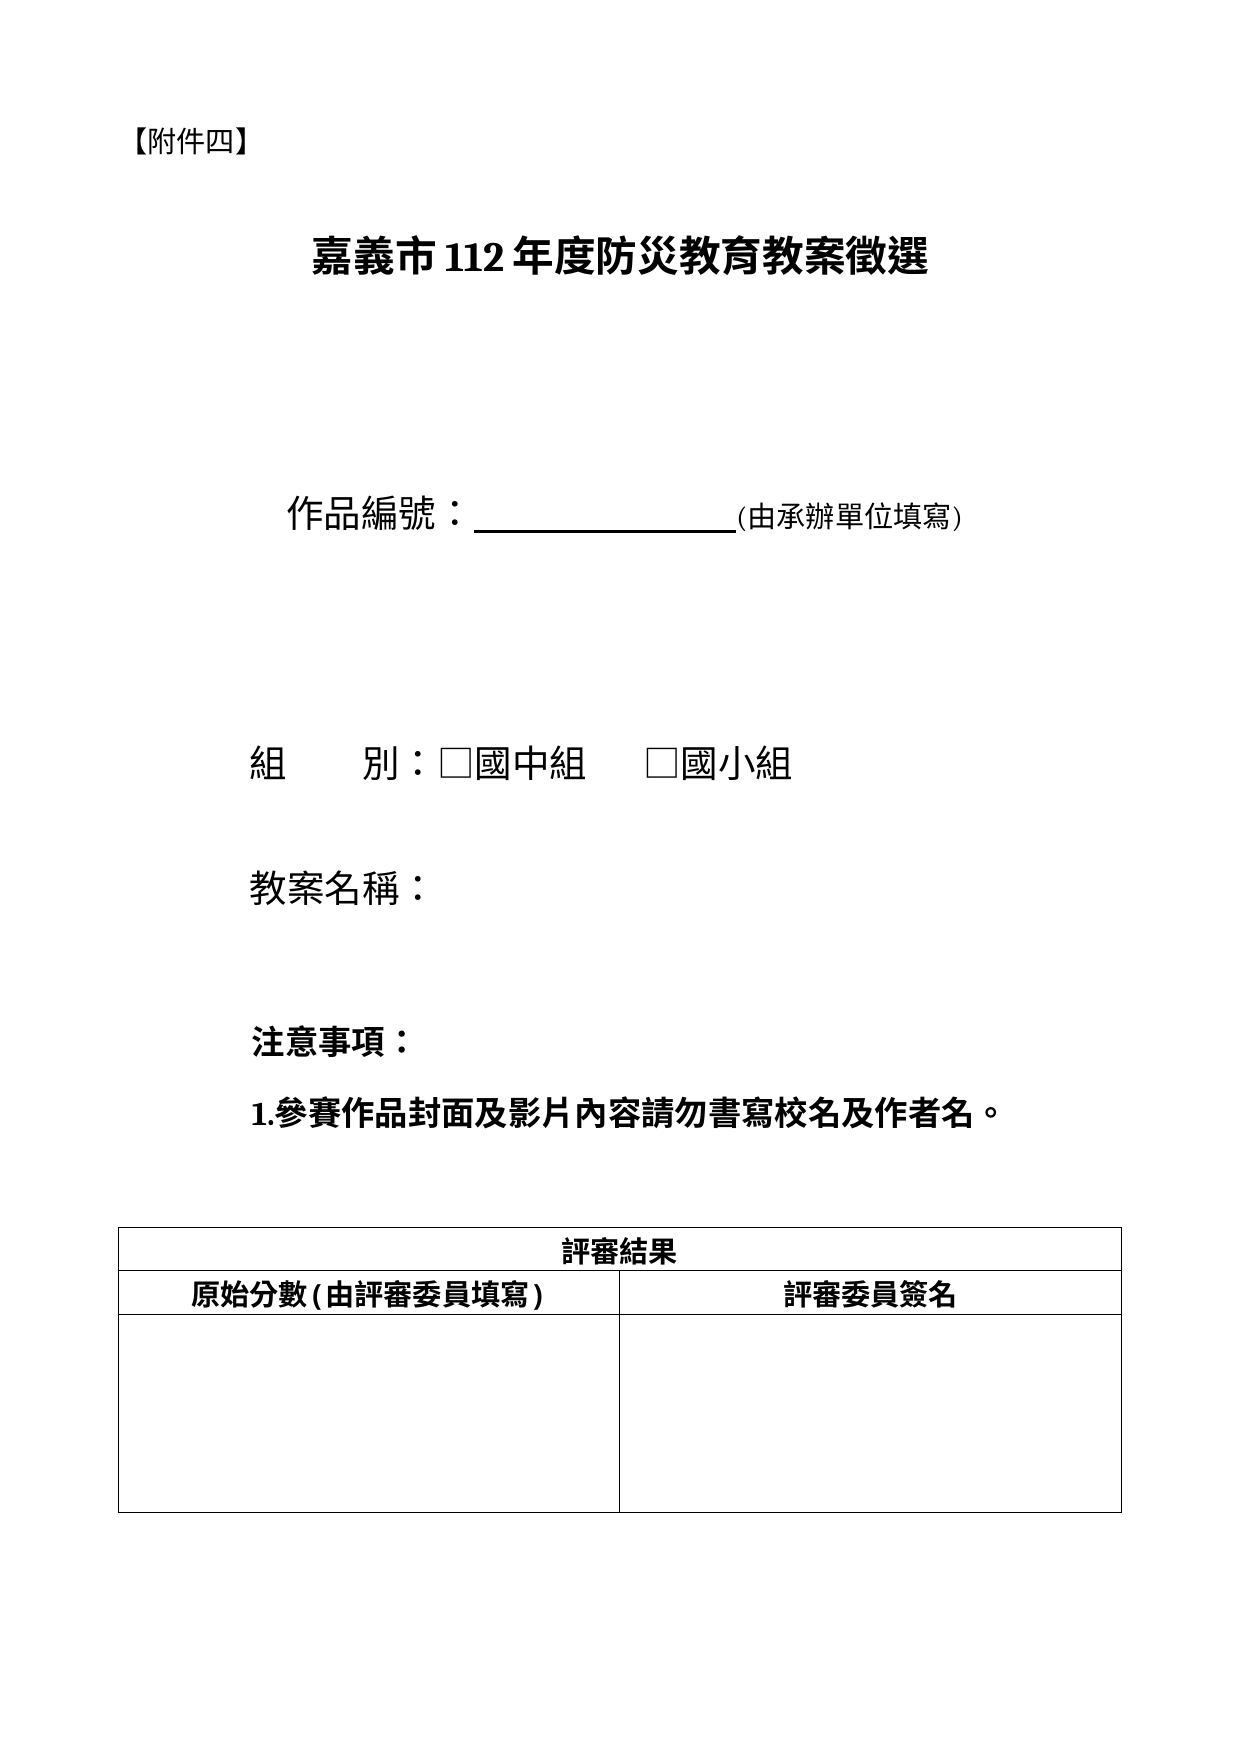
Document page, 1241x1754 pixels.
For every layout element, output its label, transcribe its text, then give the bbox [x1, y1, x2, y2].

text 1.參賽作品封面及影片內容請勿書寫校名及作者名。 [118, 1085, 1122, 1135]
text 教案名稱： [118, 819, 1122, 923]
text 組 別：□國中組 □國小組 [118, 694, 1122, 798]
table_cell 評審委員簽名 [620, 1271, 1121, 1314]
text 【附件四】 [118, 118, 1122, 160]
table_header 評審結果 [119, 1228, 1121, 1270]
text 嘉義市112年度防災教育教案徵選 [118, 231, 1122, 281]
table_cell [620, 1315, 1121, 1512]
text 作品編號： (由承辦單位填寫) [118, 444, 1122, 548]
text 注意事項： [118, 1014, 1122, 1064]
table_cell 原始分數(由評審委員填寫) [119, 1271, 619, 1314]
table_cell [119, 1315, 619, 1512]
